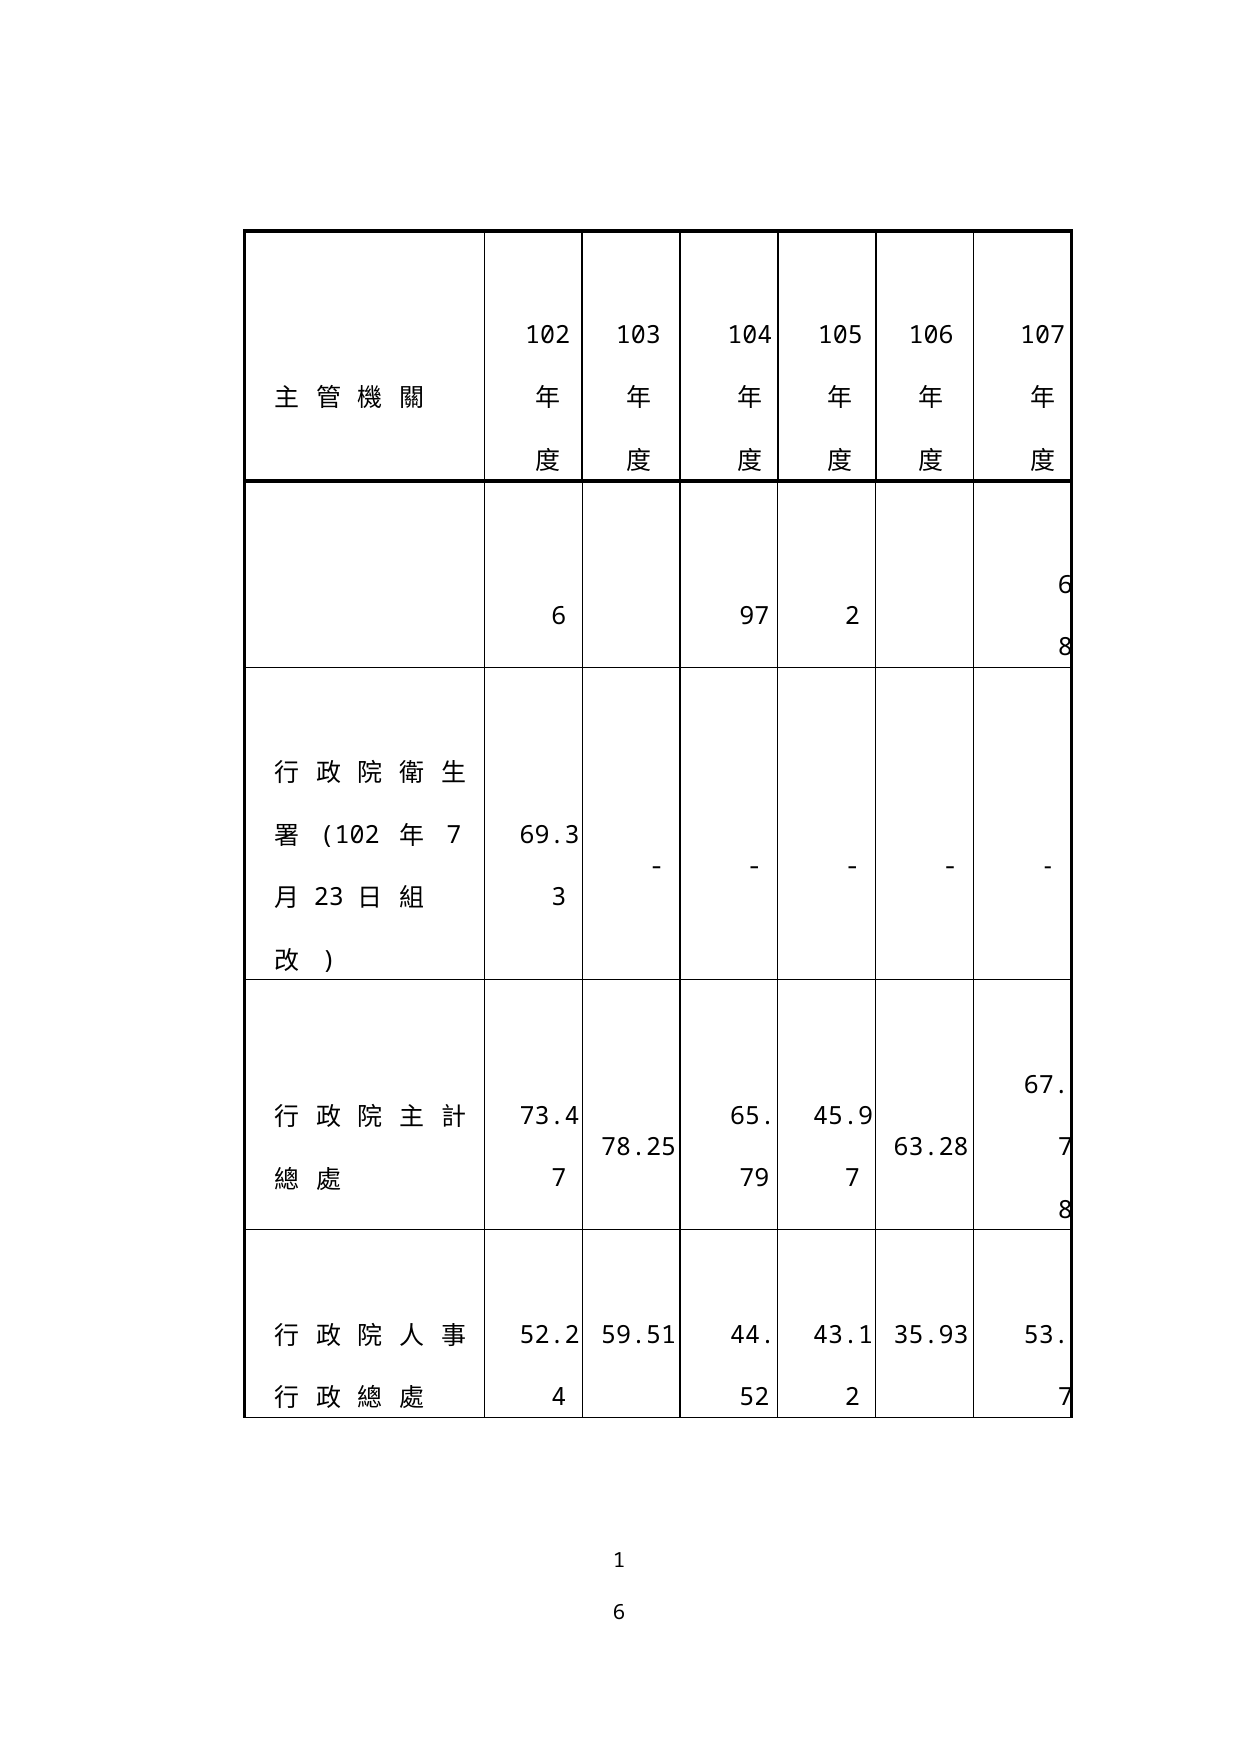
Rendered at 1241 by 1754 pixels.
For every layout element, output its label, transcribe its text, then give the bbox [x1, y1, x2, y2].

table_cell 97 [681, 483, 777, 667]
table_cell 53.7 [974, 1230, 1070, 1417]
table_cell 73.47 [485, 980, 582, 1229]
table_cell 69.33 [485, 668, 582, 979]
table_cell 行政院人事行政總處 [246, 1230, 484, 1417]
table_cell 44.52 [681, 1230, 777, 1417]
table_header 104年度 [681, 233, 777, 479]
table_cell - [778, 668, 875, 979]
table_cell 78.25 [583, 980, 679, 1229]
table_header 102年度 [485, 233, 581, 479]
table_cell 68 [974, 483, 1070, 667]
table_cell 63.28 [876, 980, 973, 1229]
table_cell [246, 483, 484, 667]
table_cell 65.79 [681, 980, 777, 1229]
table_header 107年度 [974, 233, 1070, 479]
table_cell - [876, 668, 973, 979]
table_cell 59.51 [583, 1230, 679, 1417]
table_cell 2 [778, 483, 875, 667]
table_cell 6 [485, 483, 582, 667]
table_cell 67.78 [974, 980, 1070, 1229]
table_cell 52.24 [485, 1230, 582, 1417]
table_cell [876, 483, 973, 667]
table_cell 43.12 [778, 1230, 875, 1417]
table_cell [583, 483, 679, 667]
table_header 103年度 [583, 233, 679, 479]
table_cell 45.97 [778, 980, 875, 1229]
table_header 主管機關 [246, 233, 484, 479]
table_header 106年度 [877, 233, 973, 479]
table_cell 35.93 [876, 1230, 973, 1417]
table_cell - [974, 668, 1070, 979]
table_cell 行政院衛生署(102年7月23日組改) [246, 668, 484, 979]
table_cell - [681, 668, 777, 979]
table_cell 行政院主計總處 [246, 980, 484, 1229]
table_cell - [583, 668, 679, 979]
table_header 105年度 [779, 233, 875, 479]
